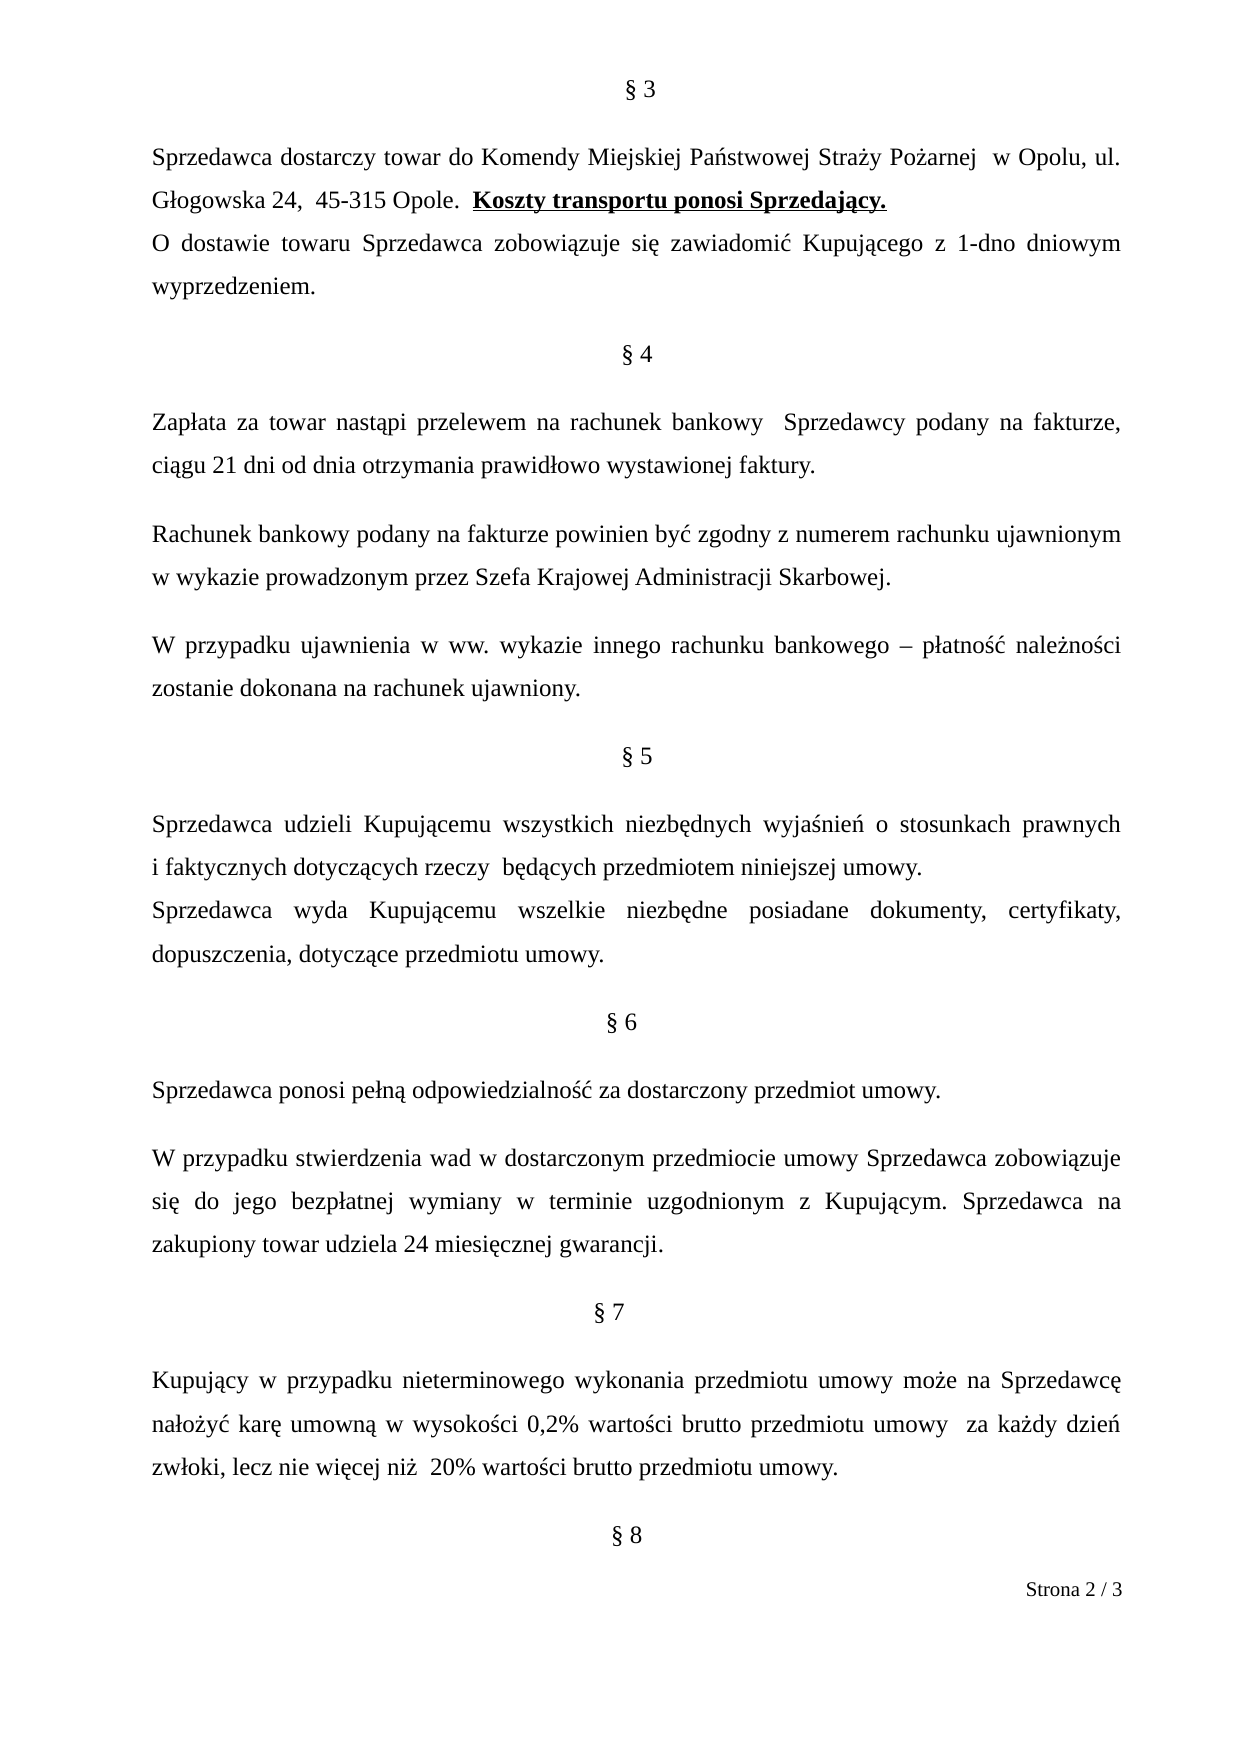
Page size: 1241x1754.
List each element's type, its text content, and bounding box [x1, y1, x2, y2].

text Kupujący w przypadku nieterminowego wykonania przedmiotu umowy może na Sprzedawcę nałożyć karę umowną w wysokości 0,2% wartości brutto przedmiotu umowy za każdy dzień zwłoki, lecz nie więcej niż 20% wartości brutto przedmiotu umowy. [152, 1366, 1122, 1481]
text Sprzedawca dostarczy towar do Komendy Miejskiej Państwowej Straży Pożarnej w Opolu, ul. Głogowska 24, 45-315 Opole. Koszty transportu ponosi Sprzedający. [152, 142, 1122, 214]
text Sprzedawca ponosi pełną odpowiedzialność za dostarczony przedmiot umowy. [152, 1075, 1122, 1104]
text Sprzedawca udzieli Kupującemu wszystkich niezbędnych wyjaśnień o stosunkach prawnych i faktycznych dotyczących rzeczy będących przedmiotem niniejszej umowy. [152, 809, 1122, 881]
text § 8 [118, 1520, 1122, 1549]
text O dostawie towaru Sprzedawca zobowiązuje się zawiadomić Kupującego z 1-dno dniowym wyprzedzeniem. [152, 228, 1122, 300]
text W przypadku stwierdzenia wad w dostarczonym przedmiocie umowy Sprzedawca zobowiązuje się do jego bezpłatnej wymiany w terminie uzgodnionym z Kupującym. Sprzedawca na zakupiony towar udziela 24 miesięcznej gwarancji. [152, 1143, 1122, 1258]
text § 6 [118, 1007, 1122, 1036]
text § 3 [152, 74, 1122, 102]
text § 7 [118, 1297, 1122, 1326]
text § 4 [152, 339, 1122, 368]
text Rachunek bankowy podany na fakturze powinien być zgodny z numerem rachunku ujawnionym w wykazie prowadzonym przez Szefa Krajowej Administracji Skarbowej. [152, 519, 1122, 591]
text Sprzedawca wyda Kupującemu wszelkie niezbędne posiadane dokumenty, certyfikaty, dopuszczenia, dotyczące przedmiotu umowy. [152, 896, 1122, 967]
text § 5 [152, 741, 1122, 770]
text Zapłata za towar nastąpi przelewem na rachunek bankowy Sprzedawcy podany na fakturze, ciągu 21 dni od dnia otrzymania prawidłowo wystawionej faktury. [152, 407, 1122, 479]
text W przypadku ujawnienia w ww. wykazie innego rachunku bankowego – płatność należności zostanie dokonana na rachunek ujawniony. [152, 630, 1122, 702]
